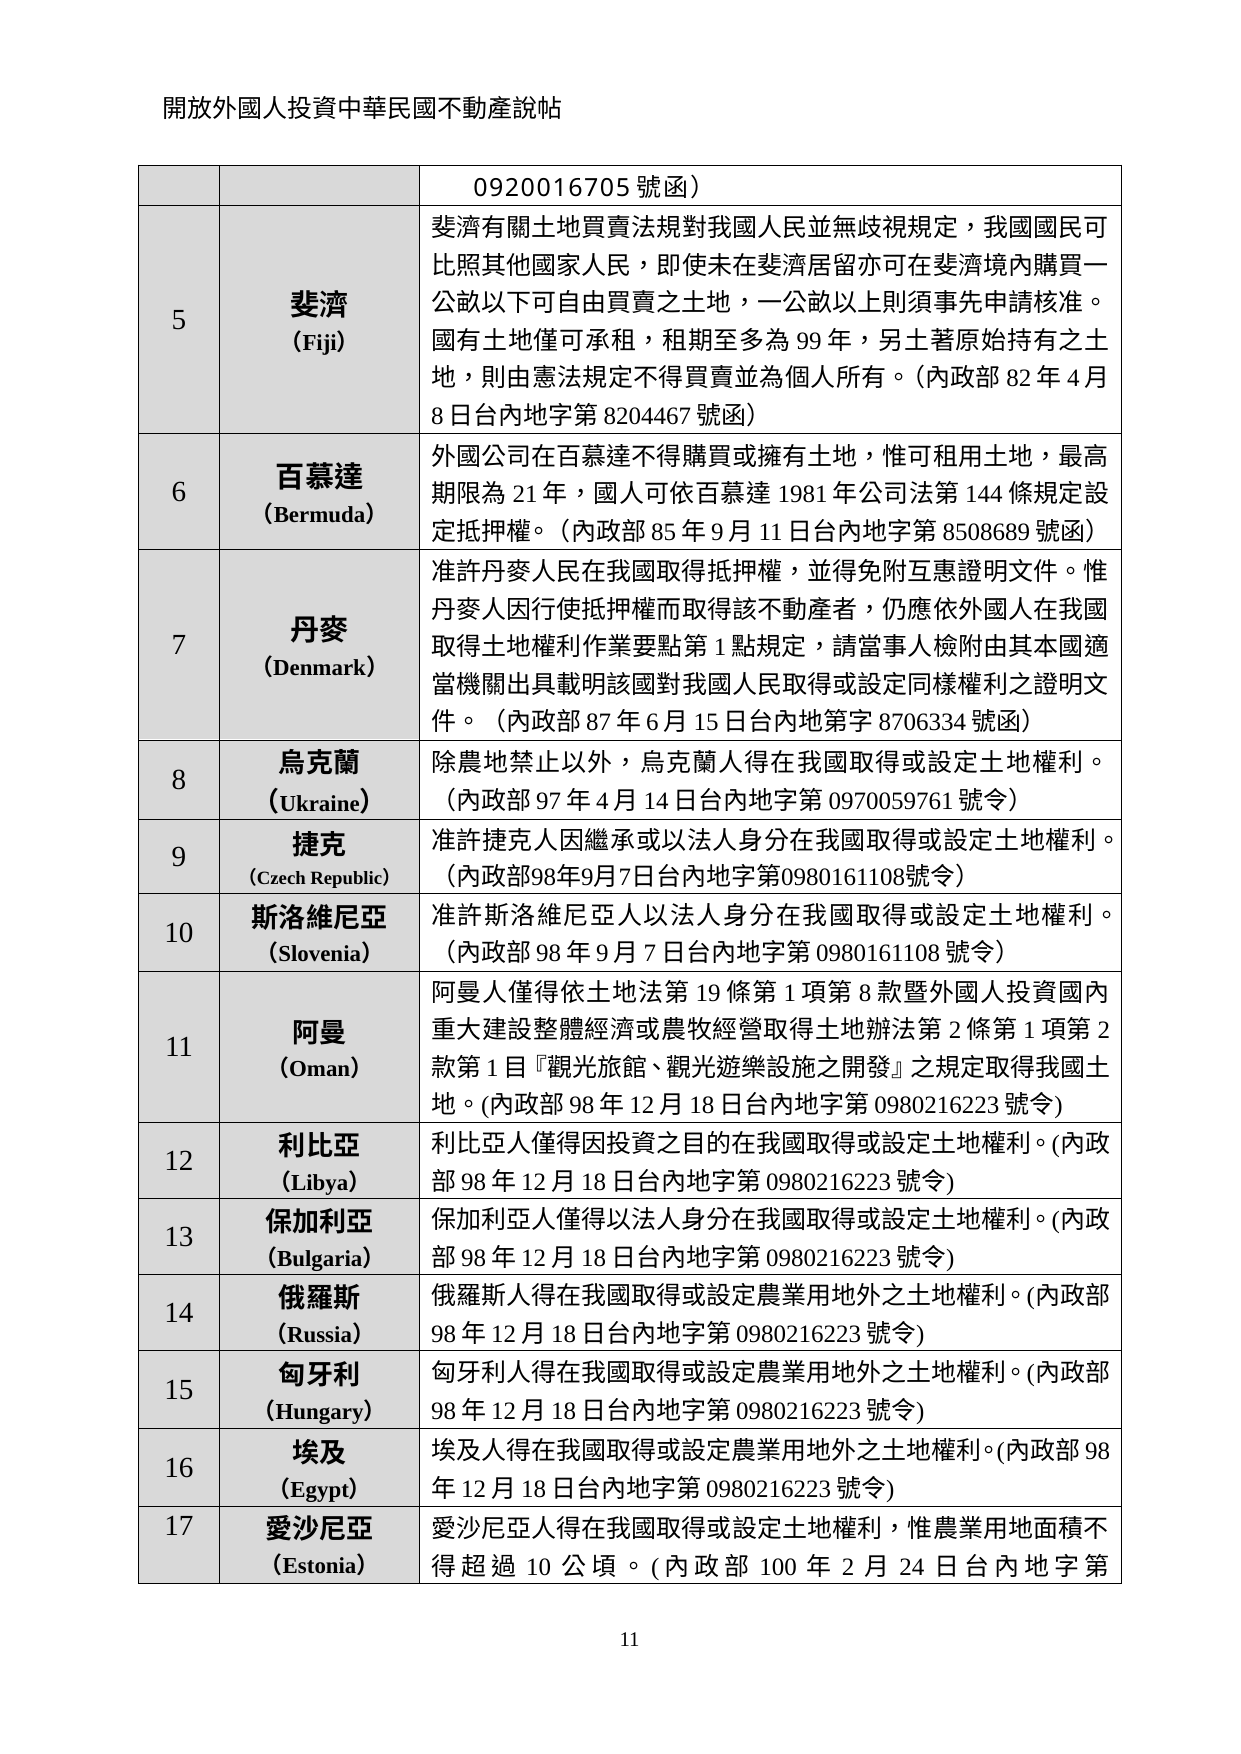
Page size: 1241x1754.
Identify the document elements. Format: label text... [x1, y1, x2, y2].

table_cell 外國公司在百慕達不得購買或擁有土地，惟可租用土地，最高期限為21年，國人可依百慕達1981年公司法第144條規定設定抵押權。（內政部85年9月11日台內地字第8508689號函） [420, 434, 1121, 549]
table_cell 保加利亞（Bulgaria） [220, 1199, 419, 1274]
table_cell 除農地禁止以外，烏克蘭人得在我國取得或設定土地權利。（內政部97年4月14日台內地字第0970059761號令） [420, 741, 1121, 819]
table_cell 9 [139, 820, 219, 893]
table_cell 愛沙尼亞人得在我國取得或設定土地權利，惟農業用地面積不得超過10公頃。(內政部100年2月24日台內地字第 [420, 1507, 1121, 1583]
table_cell 埃及人得在我國取得或設定農業用地外之土地權利。(內政部98年12月18日台內地字第0980216223號令) [420, 1429, 1121, 1506]
table_cell 11 [139, 972, 219, 1122]
table_cell [139, 166, 219, 205]
table_cell 丹麥 （Denmark） [220, 550, 419, 739]
table_cell 烏克蘭 （Ukraine） [220, 741, 419, 819]
table_cell [220, 166, 419, 205]
table_cell 13 [139, 1199, 219, 1274]
table_cell 17 [139, 1507, 219, 1583]
table_cell 准許捷克人因繼承或以法人身分在我國取得或設定土地權利。（內政部98年9月7日台內地字第0980161108號令） [420, 820, 1121, 893]
table_cell 7 [139, 550, 219, 739]
table_cell 俄羅斯 （Russia） [220, 1275, 419, 1350]
table_cell 8 [139, 741, 219, 819]
table_cell 利比亞人僅得因投資之目的在我國取得或設定土地權利。(內政部98年12月18日台內地字第0980216223號令) [420, 1123, 1121, 1198]
table_cell 埃及 （Egypt） [220, 1429, 419, 1506]
table_cell 5 [139, 206, 219, 433]
table_cell 12 [139, 1123, 219, 1198]
table_cell 斐濟有關土地買賣法規對我國人民並無歧視規定，我國國民可比照其他國家人民，即使未在斐濟居留亦可在斐濟境內購買一公畝以下可自由買賣之土地，一公畝以上則須事先申請核准。國有土地僅可承租，租期至多為99年，另土著原始持有之土地，則由憲法規定不得買賣並為個人所有。（內政部82年4月8日台內地字第8204467號函） [420, 206, 1121, 433]
table_cell 捷克 （Czech Republic） [220, 820, 419, 893]
table_cell 匈牙利人得在我國取得或設定農業用地外之土地權利。(內政部98年12月18日台內地字第0980216223號令) [420, 1351, 1121, 1428]
table_cell 匈牙利（Hungary） [220, 1351, 419, 1428]
table_cell 14 [139, 1275, 219, 1350]
table_cell 斐濟 （Fiji） [220, 206, 419, 433]
table_cell 阿曼人僅得依土地法第19條第1項第8款暨外國人投資國內重大建設整體經濟或農牧經營取得土地辦法第2條第1項第2款第1目『觀光旅館、觀光遊樂設施之開發』之規定取得我國土地。(內政部98年12月18日台內地字第0980216223號令) [420, 972, 1121, 1122]
table_cell 斯洛維尼亞（Slovenia） [220, 894, 419, 971]
table_cell 6 [139, 434, 219, 549]
table_cell 俄羅斯人得在我國取得或設定農業用地外之土地權利。(內政部98年12月18日台內地字第0980216223號令) [420, 1275, 1121, 1350]
table_cell 15 [139, 1351, 219, 1428]
table_cell 10 [139, 894, 219, 971]
table_cell 0920016705號函） [420, 166, 1121, 205]
table_cell 准許斯洛維尼亞人以法人身分在我國取得或設定土地權利。（內政部98年9月7日台內地字第0980161108號令） [420, 894, 1121, 971]
table_cell 利比亞 （Libya） [220, 1123, 419, 1198]
table_cell 16 [139, 1429, 219, 1506]
table_cell 阿曼 （Oman） [220, 972, 419, 1122]
table_cell 愛沙尼亞（Estonia） [220, 1507, 419, 1583]
table_cell 准許丹麥人民在我國取得抵押權，並得免附互惠證明文件。惟丹麥人因行使抵押權而取得該不動產者，仍應依外國人在我國取得土地權利作業要點第1點規定，請當事人檢附由其本國適當機關出具載明該國對我國人民取得或設定同樣權利之證明文件。（內政部87年6月15日台內地第字8706334號函） [420, 550, 1121, 739]
table_cell 百慕達 （Bermuda） [220, 434, 419, 549]
table_cell 保加利亞人僅得以法人身分在我國取得或設定土地權利。(內政部98年12月18日台內地字第0980216223號令) [420, 1199, 1121, 1274]
